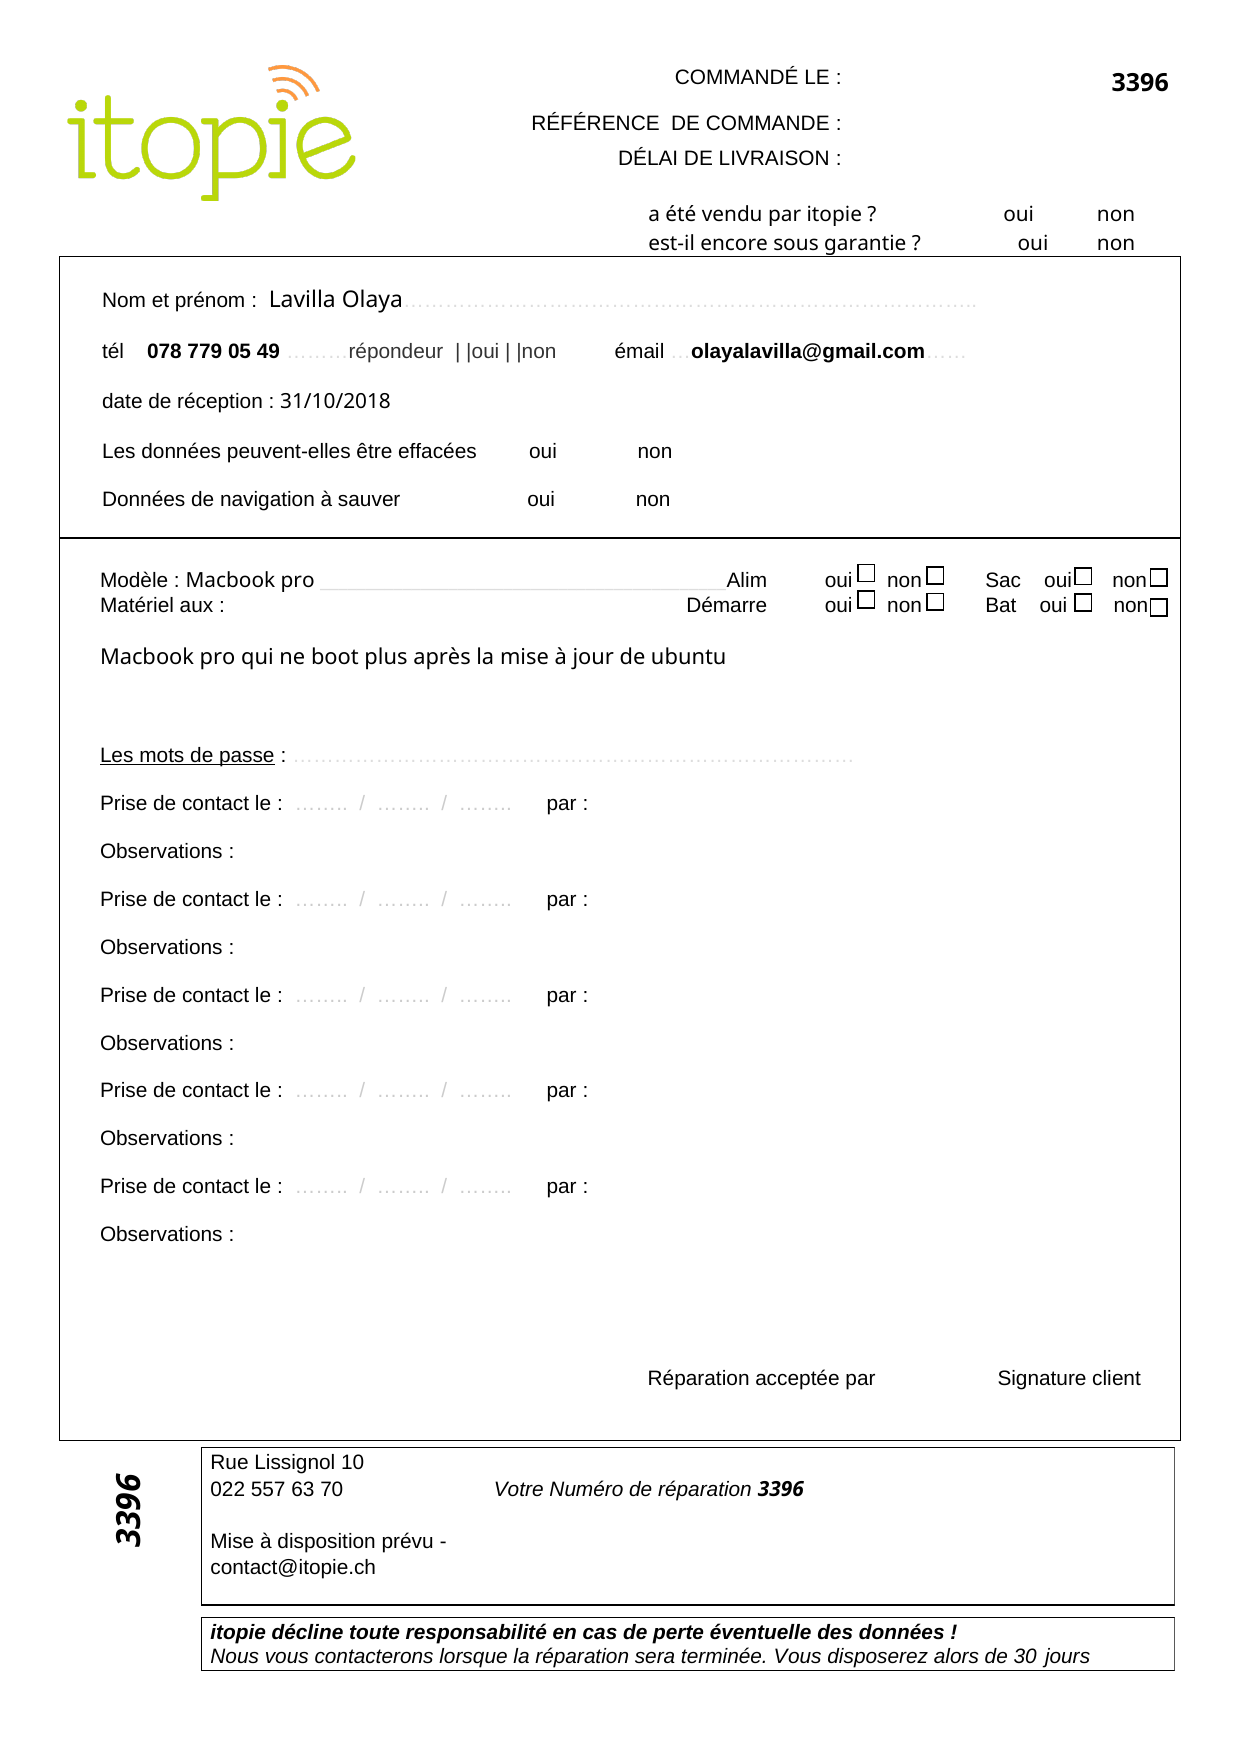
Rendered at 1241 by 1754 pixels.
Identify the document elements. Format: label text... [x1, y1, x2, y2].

text Modèle : Macbook pro Alim oui non Sac oui non [60, 562, 856, 590]
table_cell [847, 105, 1180, 140]
text est-il encore sous garantie ? oui non [59, 228, 1181, 256]
text Prise de contact le : …….. / …….. / …….. par : [60, 1075, 1180, 1102]
text Prise de contact le : …….. / …….. / …….. par : [60, 1171, 1180, 1198]
table_header 3396 [847, 59, 1180, 104]
table_header COMMANDÉ LE : [490, 59, 847, 104]
text Prise de contact le : …….. / …….. / …….. par : [60, 883, 1180, 911]
table_header Rue Lissignol 10 022 557 63 70 Votre Numéro de réparation 3396 Mise à disposition prévu - contact@itopie.ch [195, 1441, 1180, 1611]
table_header 3396 [59, 1441, 195, 1677]
text Données de navigation à sauver oui non [60, 484, 1180, 511]
text Observations : [60, 836, 1180, 863]
text Réparation acceptée par Signature client [60, 1363, 1180, 1390]
text Modèle : Macbook pro Alim oui non Sac oui non [879, 562, 925, 590]
text Observations : [60, 931, 1180, 958]
table_cell DÉLAI DE LIVRAISON : [490, 140, 847, 175]
text Les mots de passe : ……………………………………………………………………… [60, 740, 1180, 767]
text Observations : [60, 1027, 1180, 1054]
text Modèle : Macbook pro Alim oui non Sac oui non [948, 562, 1180, 590]
text a été vendu par itopie ? oui non [59, 199, 1181, 228]
table_cell itopie décline toute responsabilité en cas de perte éventuelle des données ! Nous vous contacterons lorsque la réparation sera terminée. Vous disposerez alors de 30 jours [195, 1611, 1180, 1677]
table_cell [847, 140, 1180, 175]
text date de réception : 31/10/2018 [60, 383, 1180, 415]
picture [67, 65, 356, 201]
text Matériel aux : Démarre oui non Bat oui non [60, 590, 1180, 617]
table_cell RÉFÉRENCE DE COMMANDE : [490, 105, 847, 140]
text tél 078 779 05 49 ………répondeur | |oui | |non émail …olayalavilla@gmail.com…… [60, 335, 1180, 362]
text Nom et prénom : Lavilla Olaya……………………………………………………………………….. [60, 280, 1180, 314]
text Prise de contact le : …….. / …….. / …….. par : [60, 788, 1180, 815]
text Les données peuvent-elles être effacées oui non [60, 436, 1180, 463]
text Observations : [60, 1219, 1180, 1246]
text Prise de contact le : …….. / …….. / …….. par : [60, 979, 1180, 1006]
text Observations : [60, 1123, 1180, 1150]
text Macbook pro qui ne boot plus après la mise à jour de ubuntu [60, 638, 1180, 671]
